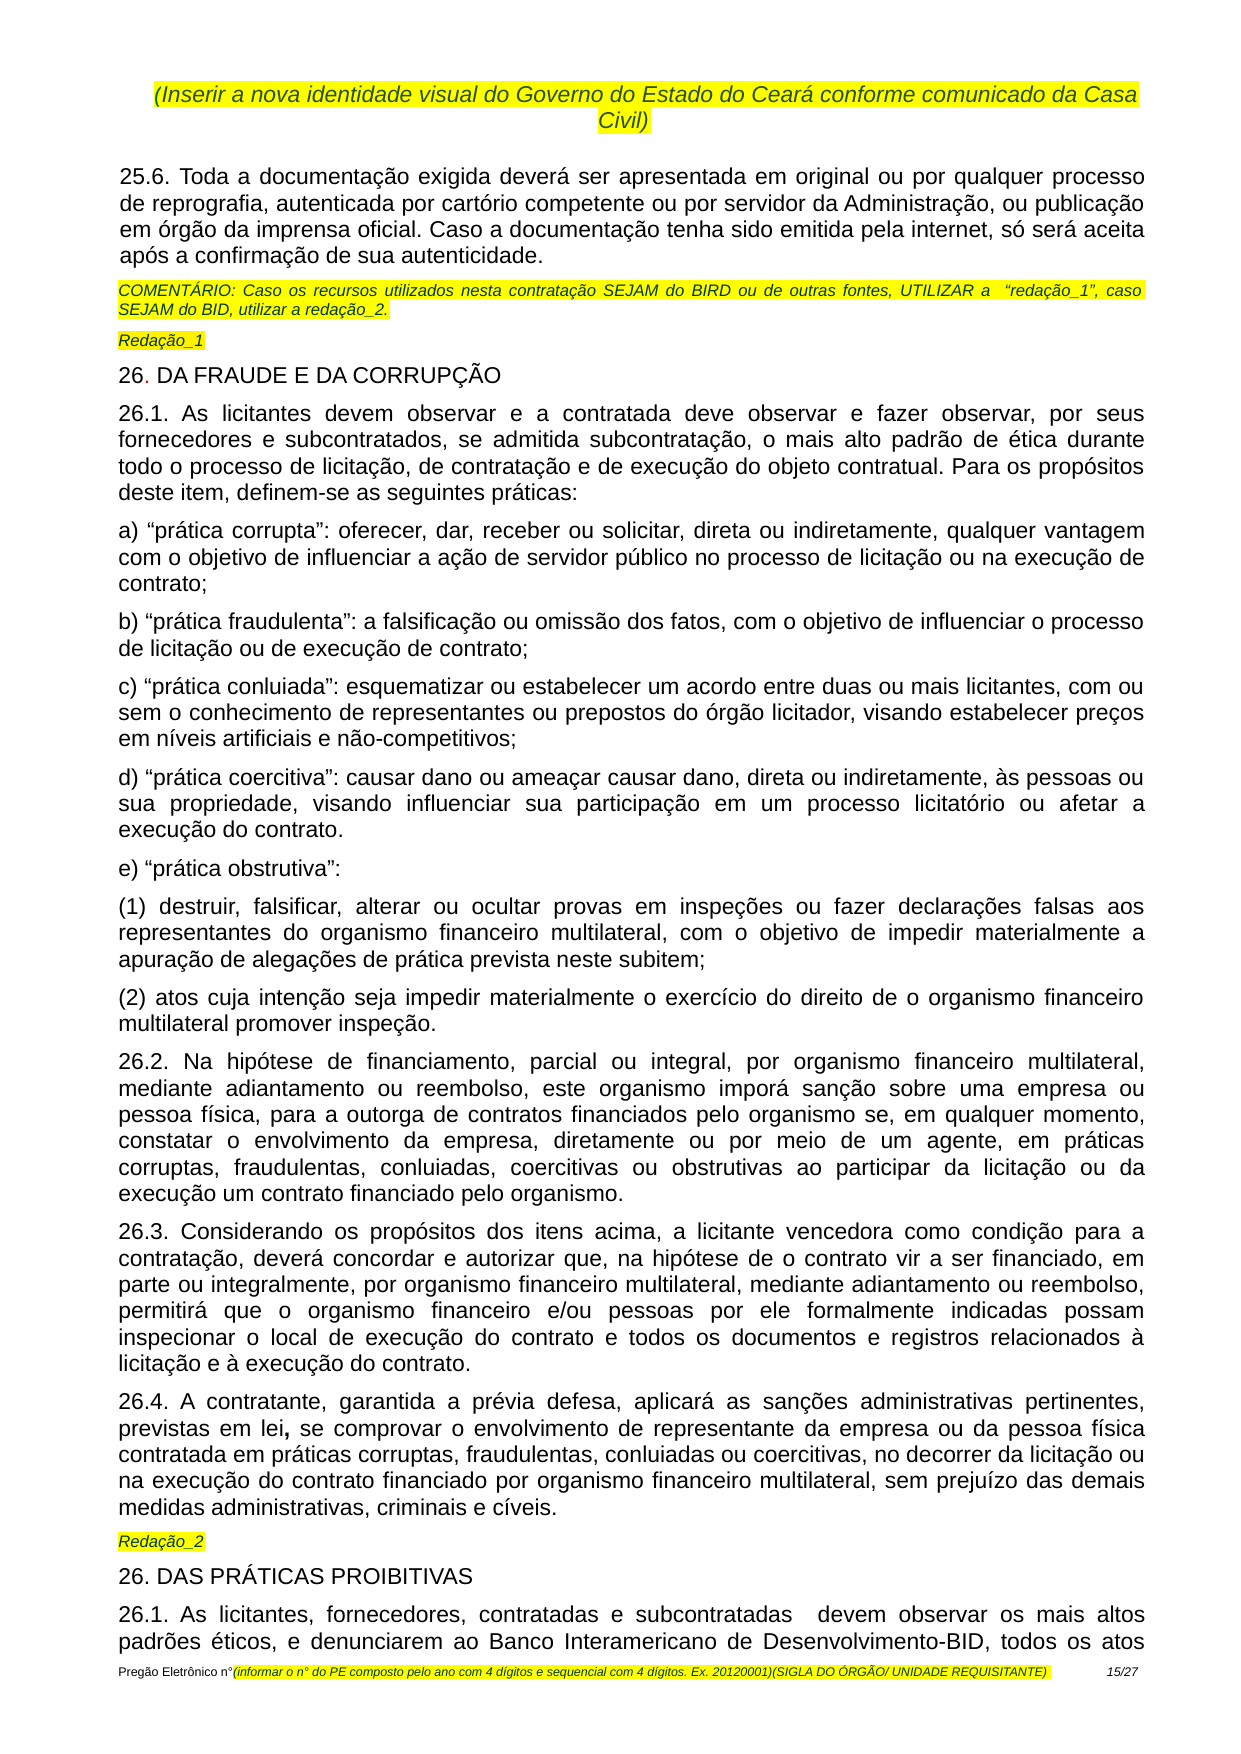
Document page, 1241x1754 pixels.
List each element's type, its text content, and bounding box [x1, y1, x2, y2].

text e) “prática obstrutiva”: [118, 854, 1146, 881]
text 26.4. A contratante, garantida a prévia defesa, aplicará as sanções administrativas pertinentes, previstas em lei, se comprovar o envolvimento de representante da empresa ou da pessoa física contratada em práticas corruptas, fraudulentas, conluiadas ou coercitivas, no decorrer da licitação ou na execução do contrato financiado por organismo financeiro multilateral, sem prejuízo das demais medidas administrativas, criminais e cíveis. [118, 1388, 1146, 1520]
text d) “prática coercitiva”: causar dano ou ameaçar causar dano, direta ou indiretamente, às pessoas ou sua propriedade, visando influenciar sua participação em um processo licitatório ou afetar a execução do contrato. [118, 764, 1146, 843]
text (2) atos cuja intenção seja impedir materialmente o exercício do direito de o organismo financeiro multilateral promover inspeção. [118, 984, 1146, 1036]
text b) “prática fraudulenta”: a falsificação ou omissão dos fatos, com o objetivo de influenciar o processo de licitação ou de execução de contrato; [118, 608, 1146, 661]
text Redação_2 [118, 1532, 1147, 1551]
text 26.1. As licitantes devem observar e a contratada deve observar e fazer observar, por seus fornecedores e subcontratados, se admitida subcontratação, o mais alto padrão de ética durante todo o processo de licitação, de contratação e de execução do objeto contratual. Para os propósitos deste item, definem-se as seguintes práticas: [118, 400, 1146, 505]
text 26.2. Na hipótese de financiamento, parcial ou integral, por organismo financeiro multilateral, mediante adiantamento ou reembolso, este organismo imporá sanção sobre uma empresa ou pessoa física, para a outorga de contratos financiados pelo organismo se, em qualquer momento, constatar o envolvimento da empresa, diretamente ou por meio de um agente, em práticas corruptas, fraudulentas, conluiadas, coercitivas ou obstrutivas ao participar da licitação ou da execução um contrato financiado pelo organismo. [118, 1048, 1146, 1206]
text (1) destruir, falsificar, alterar ou ocultar provas em inspeções ou fazer declarações falsas aos representantes do organismo financeiro multilateral, com o objetivo de impedir materialmente a apuração de alegações de prática prevista neste subitem; [118, 893, 1146, 972]
text c) “prática conluiada”: esquematizar ou estabelecer um acordo entre duas ou mais licitantes, com ou sem o conhecimento de representantes ou prepostos do órgão licitador, visando estabelecer preços em níveis artificiais e não-competitivos; [118, 673, 1146, 752]
text 26. DAS PRÁTICAS PROIBITIVAS [118, 1563, 1146, 1589]
text 26. DA FRAUDE E DA CORRUPÇÃO [118, 362, 1146, 388]
text COMENTÁRIO: Caso os recursos utilizados nesta contratação SEJAM do BIRD ou de outras fontes, UTILIZAR a “redação_1”, caso SEJAM do BID, utilizar a redação_2. [118, 280, 1146, 319]
text a) “prática corrupta”: oferecer, dar, receber ou solicitar, direta ou indiretamente, qualquer vantagem com o objetivo de influenciar a ação de servidor público no processo de licitação ou na execução de contrato; [118, 517, 1146, 596]
text 26.1. As licitantes, fornecedores, contratadas e subcontratadas devem observar os mais altos padrões éticos, e denunciarem ao Banco Interamericano de Desenvolvimento-BID, todos os atos [118, 1601, 1146, 1654]
text 25.6. Toda a documentação exigida deverá ser apresentada em original ou por qualquer processo de reprografia, autenticada por cartório competente ou por servidor da Administração, ou publicação em órgão da imprensa oficial. Caso a documentação tenha sido emitida pela internet, só será aceita após a confirmação de sua autenticidade. [119, 163, 1146, 268]
text Redação_1 [118, 331, 1147, 350]
text 26.3. Considerando os propósitos dos itens acima, a licitante vencedora como condição para a contratação, deverá concordar e autorizar que, na hipótese de o contrato vir a ser financiado, em parte ou integralmente, por organismo financeiro multilateral, mediante adiantamento ou reembolso, permitirá que o organismo financeiro e/ou pessoas por ele formalmente indicadas possam inspecionar o local de execução do contrato e todos os documentos e registros relacionados à licitação e à execução do contrato. [118, 1218, 1146, 1376]
